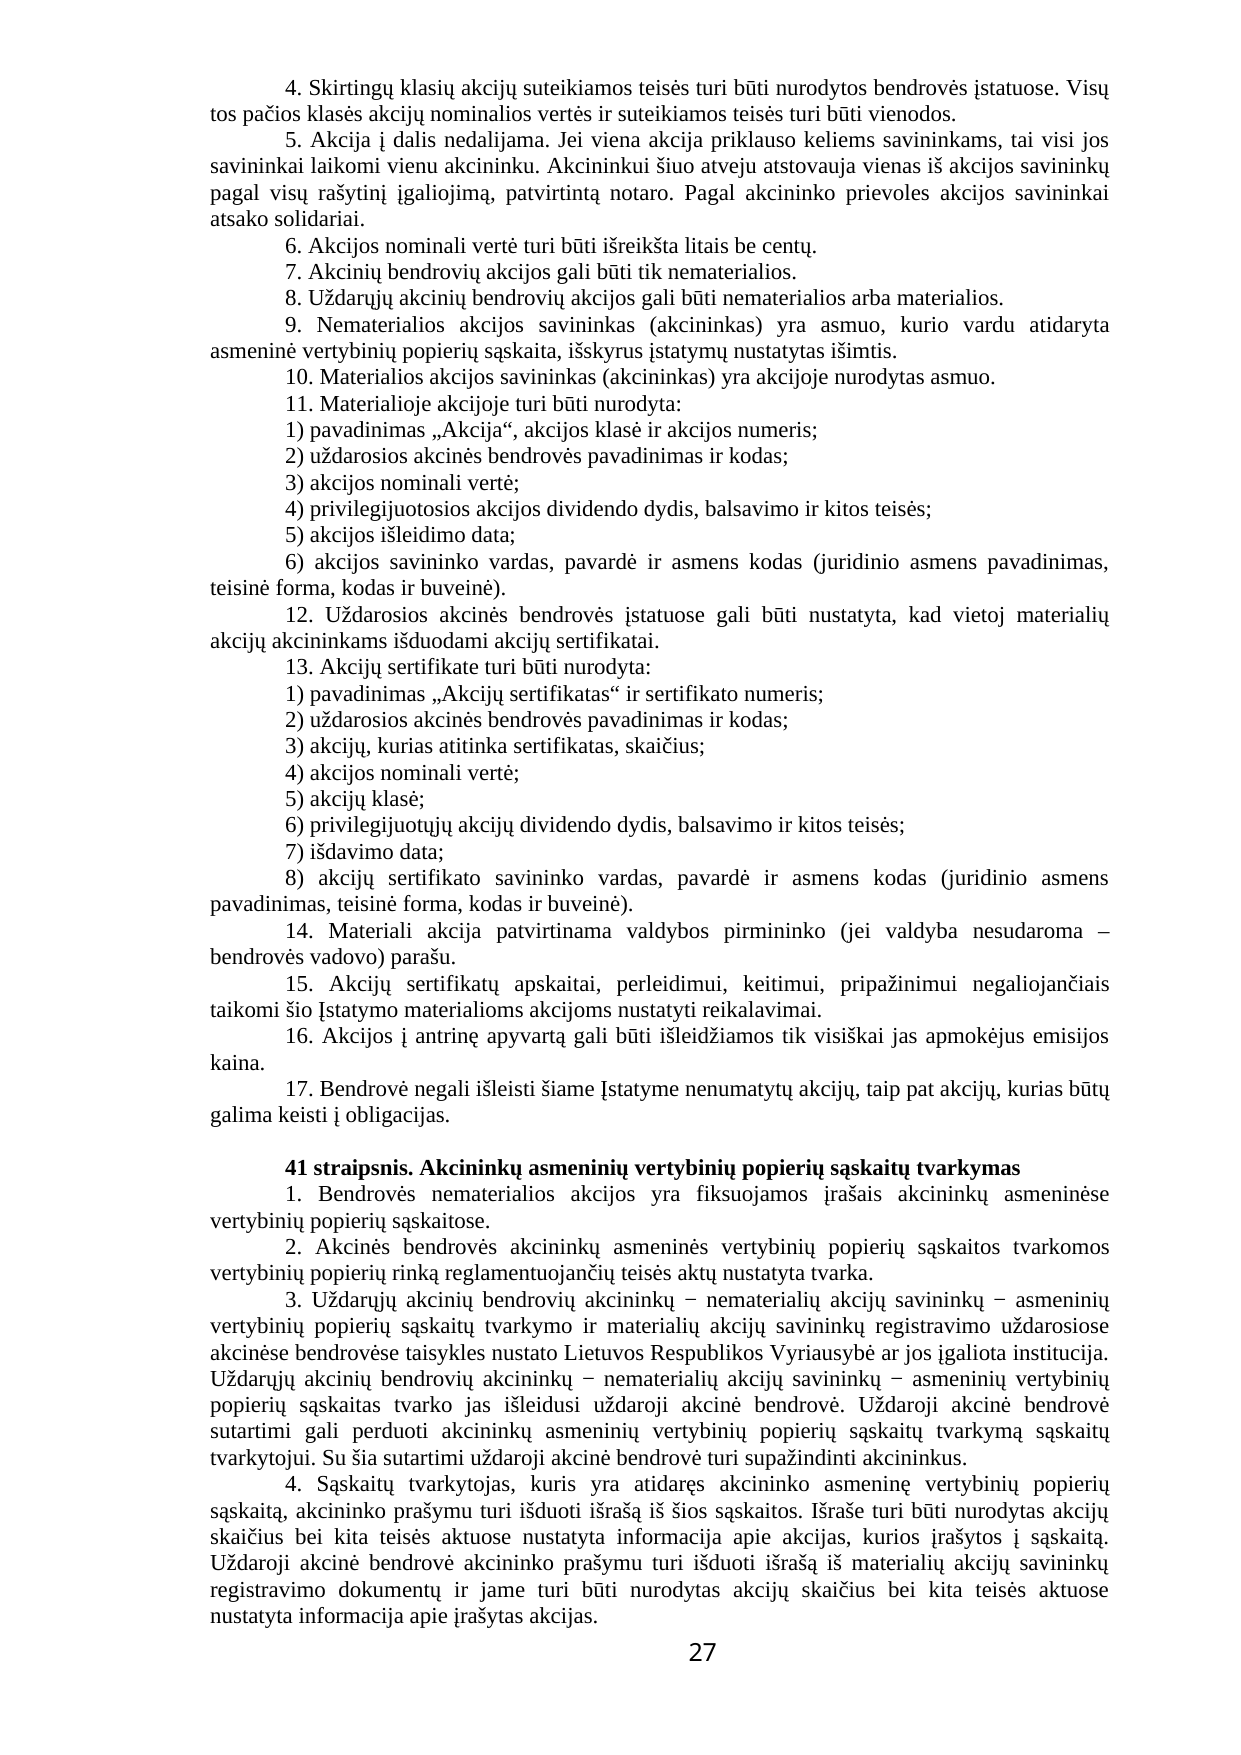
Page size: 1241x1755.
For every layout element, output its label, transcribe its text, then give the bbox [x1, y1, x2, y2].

text 6) akcijos savininko vardas, pavardė ir asmens kodas (juridinio asmens pavadinimas, teisinė forma, kodas ir buveinė). [210, 548, 1111, 601]
text 12. Uždarosios akcinės bendrovės įstatuose gali būti nustatyta, kad vietoj materialių akcijų akcininkams išduodami akcijų sertifikatai. [210, 601, 1111, 653]
text 6) privilegijuotųjų akcijų dividendo dydis, balsavimo ir kitos teisės; [210, 811, 1111, 838]
text 3) akcijos nominali vertė; [210, 469, 1111, 495]
text 2) uždarosios akcinės bendrovės pavadinimas ir kodas; [210, 442, 1111, 469]
text 13. Akcijų sertifikate turi būti nurodyta: [210, 653, 1111, 680]
text 5) akcijos išleidimo data; [210, 522, 1111, 548]
text 8) akcijų sertifikato savininko vardas, pavardė ir asmens kodas (juridinio asmens pavadinimas, teisinė forma, kodas ir buveinė). [210, 864, 1111, 917]
text 4) akcijos nominali vertė; [210, 759, 1111, 785]
text 7) išdavimo data; [210, 838, 1111, 864]
text 3. Uždarųjų akcinių bendrovių akcininkų − nematerialių akcijų savininkų − asmeninių vertybinių popierių sąskaitų tvarkymo ir materialių akcijų savininkų registravimo uždarosiose akcinėse bendrovėse taisykles nustato Lietuvos Respublikos Vyriausybė ar jos įgaliota institucija. Uždarųjų akcinių bendrovių akcininkų − nematerialių akcijų savininkų − asmeninių vertybinių popierių sąskaitas tvarko jas išleidusi uždaroji akcinė bendrovė. Uždaroji akcinė bendrovė sutartimi gali perduoti akcininkų asmeninių vertybinių popierių sąskaitų tvarkymą sąskaitų tvarkytojui. Su šia sutartimi uždaroji akcinė bendrovė turi supažindinti akcininkus. [210, 1286, 1111, 1470]
text 6. Akcijos nominali vertė turi būti išreikšta litais be centų. [210, 232, 1111, 258]
text 10. Materialios akcijos savininkas (akcininkas) yra akcijoje nurodytas asmuo. [210, 363, 1111, 390]
text 14. Materiali akcija patvirtinama valdybos pirmininko (jei valdyba nesudaroma – bendrovės vadovo) parašu. [210, 917, 1111, 969]
text 16. Akcijos į antrinę apyvartą gali būti išleidžiamos tik visiškai jas apmokėjus emisijos kaina. [210, 1022, 1111, 1075]
text 3) akcijų, kurias atitinka sertifikatas, skaičius; [210, 732, 1111, 759]
text 5. Akcija į dalis nedalijama. Jei viena akcija priklauso keliems savininkams, tai visi jos savininkai laikomi vienu akcininku. Akcininkui šiuo atveju atstovauja vienas iš akcijos savininkų pagal visų rašytinį įgaliojimą, patvirtintą notaro. Pagal akcininko prievoles akcijos savininkai atsako solidariai. [210, 126, 1111, 232]
text 7. Akcinių bendrovių akcijos gali būti tik nematerialios. [210, 258, 1111, 284]
text 2) uždarosios akcinės bendrovės pavadinimas ir kodas; [210, 706, 1111, 732]
text 9. Nematerialios akcijos savininkas (akcininkas) yra asmuo, kurio vardu atidaryta asmeninė vertybinių popierių sąskaita, išskyrus įstatymų nustatytas išimtis. [210, 311, 1111, 363]
text 4. Sąskaitų tvarkytojas, kuris yra atidaręs akcininko asmeninę vertybinių popierių sąskaitą, akcininko prašymu turi išduoti išrašą iš šios sąskaitos. Išraše turi būti nurodytas akcijų skaičius bei kita teisės aktuose nustatyta informacija apie akcijas, kurios įrašytos į sąskaitą. Uždaroji akcinė bendrovė akcininko prašymu turi išduoti išrašą iš materialių akcijų savininkų registravimo dokumentų ir jame turi būti nurodytas akcijų skaičius bei kita teisės aktuose nustatyta informacija apie įrašytas akcijas. [210, 1470, 1111, 1628]
text 1) pavadinimas „Akcijų sertifikatas“ ir sertifikato numeris; [210, 680, 1111, 706]
text 17. Bendrovė negali išleisti šiame Įstatyme nenumatytų akcijų, taip pat akcijų, kurias būtų galima keisti į obligacijas. [210, 1075, 1111, 1128]
text 2. Akcinės bendrovės akcininkų asmeninės vertybinių popierių sąskaitos tvarkomos vertybinių popierių rinką reglamentuojančių teisės aktų nustatyta tvarka. [210, 1233, 1111, 1286]
text 5) akcijų klasė; [210, 785, 1111, 811]
text 4) privilegijuotosios akcijos dividendo dydis, balsavimo ir kitos teisės; [210, 495, 1111, 522]
text 41 straipsnis. Akcininkų asmeninių vertybinių popierių sąskaitų tvarkymas [210, 1154, 1111, 1180]
text 4. Skirtingų klasių akcijų suteikiamos teisės turi būti nurodytos bendrovės įstatuose. Visų tos pačios klasės akcijų nominalios vertės ir suteikiamos teisės turi būti vienodos. [210, 73, 1111, 126]
text 15. Akcijų sertifikatų apskaitai, perleidimui, keitimui, pripažinimui negaliojančiais taikomi šio Įstatymo materialioms akcijoms nustatyti reikalavimai. [210, 969, 1111, 1022]
text 11. Materialioje akcijoje turi būti nurodyta: [210, 390, 1111, 416]
text 1. Bendrovės nematerialios akcijos yra fiksuojamos įrašais akcininkų asmeninėse vertybinių popierių sąskaitose. [210, 1180, 1111, 1233]
text 1) pavadinimas „Akcija“, akcijos klasė ir akcijos numeris; [210, 416, 1111, 442]
text 8. Uždarųjų akcinių bendrovių akcijos gali būti nematerialios arba materialios. [210, 284, 1111, 311]
